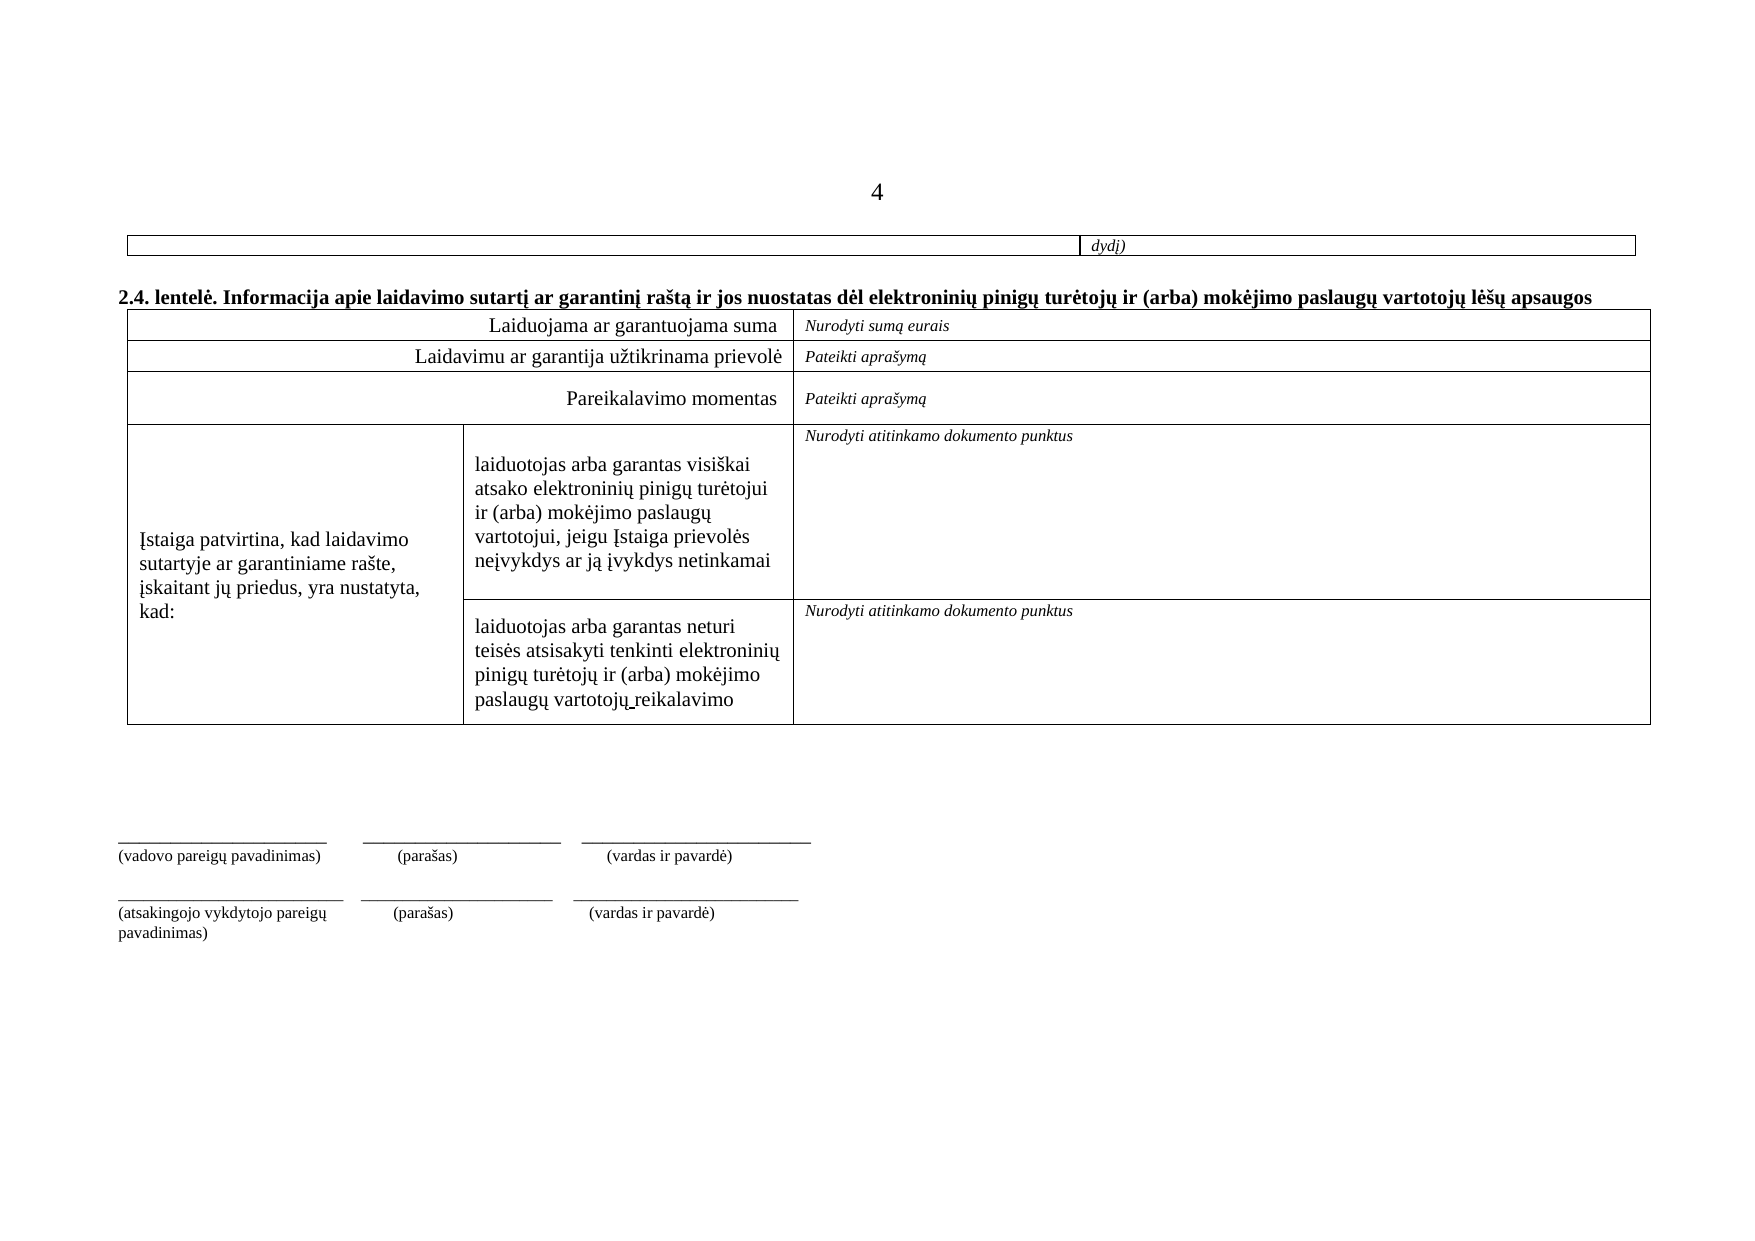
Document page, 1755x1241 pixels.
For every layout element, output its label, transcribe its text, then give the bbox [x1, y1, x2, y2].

table_cell Nurodyti atitinkamo dokumento punktus [794, 425, 1650, 599]
table_cell laiduotojas arba garantas neturi teisės atsisakyti tenkinti elektroninių pinigų turėtojų ir (arba) mokėjimo paslaugų vartotojų reikalavimo [464, 600, 793, 724]
text 2.4. lentelė. Informacija apie laidavimo sutartį ar garantinį raštą ir jos nuostatas dėl elektroninių pinigų turėtojų ir (arba) mokėjimo paslaugų vartotojų lėšų apsaugos [118, 285, 1636, 309]
table_cell [128, 236, 1079, 255]
text (atsakingojo vykdytojo pareigų (parašas) (vardas ir pavardė) [118, 903, 1636, 922]
table_cell laiduotojas arba garantas visiškai atsako elektroninių pinigų turėtojui ir (arba) mokėjimo paslaugų vartotojui, jeigu Įstaiga prievolės neįvykdys ar ją įvykdys netinkamai [464, 425, 793, 599]
table_header Laiduojama ar garantuojama suma [128, 310, 793, 340]
table_cell dydį) [1081, 236, 1635, 255]
table_cell Nurodyti atitinkamo dokumento punktus [794, 600, 1650, 724]
text ____________________ ___________________ ______________________ [118, 822, 1636, 846]
text ___________________________ _______________________ ___________________________ [118, 884, 1636, 903]
text (vadovo pareigų pavadinimas) (parašas) (vardas ir pavardė) [118, 846, 1636, 865]
table_cell Pateikti aprašymą [794, 372, 1650, 424]
table_cell Laidavimu ar garantija užtikrinama prievolė [128, 341, 793, 371]
table_header Nurodyti sumą eurais [794, 310, 1650, 340]
text pavadinimas) [118, 922, 1636, 942]
table_cell Pateikti aprašymą [794, 341, 1650, 371]
table_cell Pareikalavimo momentas [128, 372, 793, 424]
table_cell Įstaiga patvirtina, kad laidavimo sutartyje ar garantiniame rašte, įskaitant jų priedus, yra nustatyta, kad: [128, 425, 463, 724]
